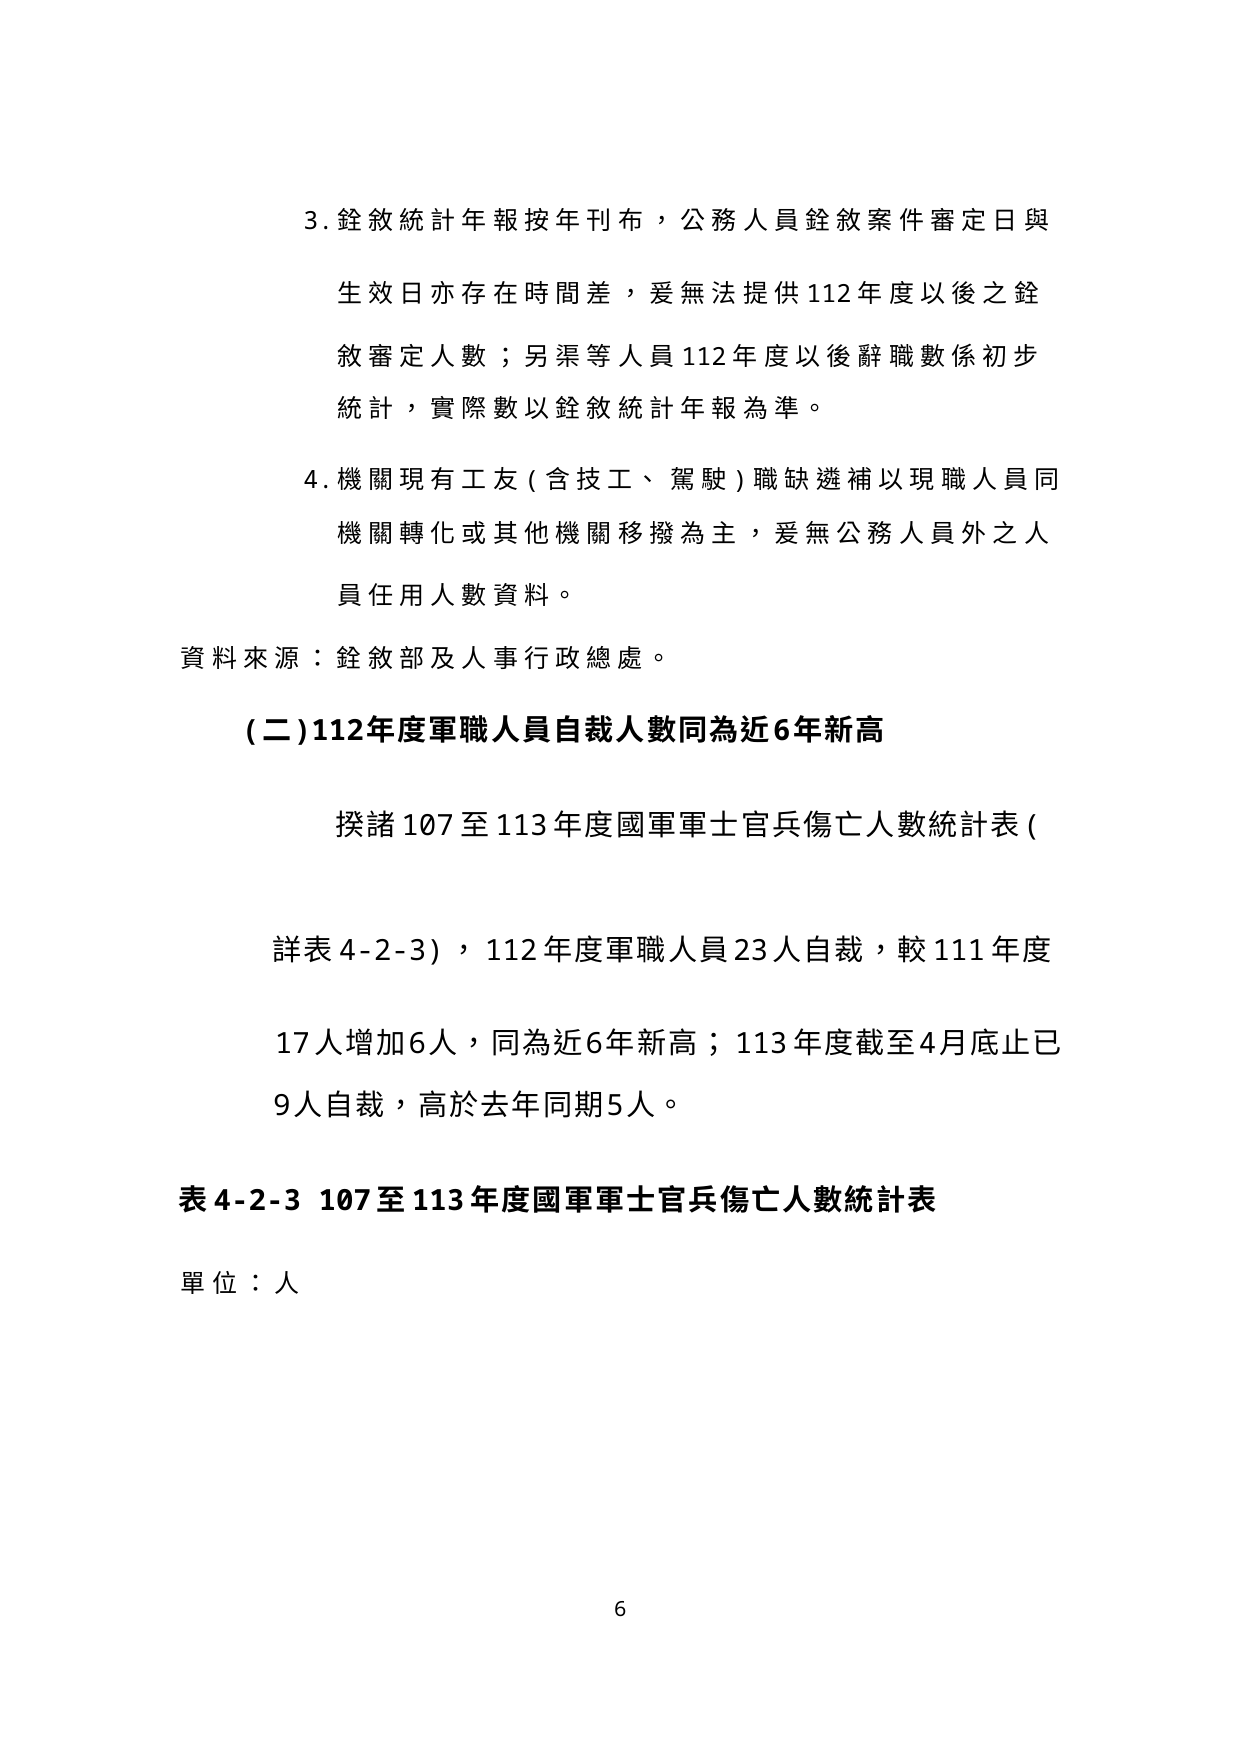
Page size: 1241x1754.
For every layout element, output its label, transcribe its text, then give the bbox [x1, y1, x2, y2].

text 表4-2-3 107至113年度國軍軍士官兵傷亡人數統計表 單位：人 [177, 1115, 1063, 1302]
text (二)112年度軍職人員自裁人數同為近6年新高 [236, 677, 1063, 740]
text 3.銓敘統計年報按年刊布，公務人員銓敘案件審定日與生效日亦存在時間差，爰無法提供112年度以後之銓敘審定人數；另渠等人員112年度以後辭職數係初步統計，實際數以銓敘統計年報為準。 [301, 177, 1063, 427]
text 4.機關現有工友(含技工、駕駛)職缺遴補以現職人員同機關轉化或其他機關移撥為主，爰無公務人員外之人員任用人數資料。 [301, 427, 1063, 615]
text 資料來源：銓敘部及人事行政總處。 [177, 615, 1063, 677]
text 揆諸107至113年度國軍軍士官兵傷亡人數統計表(詳表4-2-3)，112年度軍職人員23人自裁，較111年度17人增加6人，同為近6年新高；113年度截至4月底止已9人自裁，高於去年同期5人。 [266, 740, 1063, 1115]
